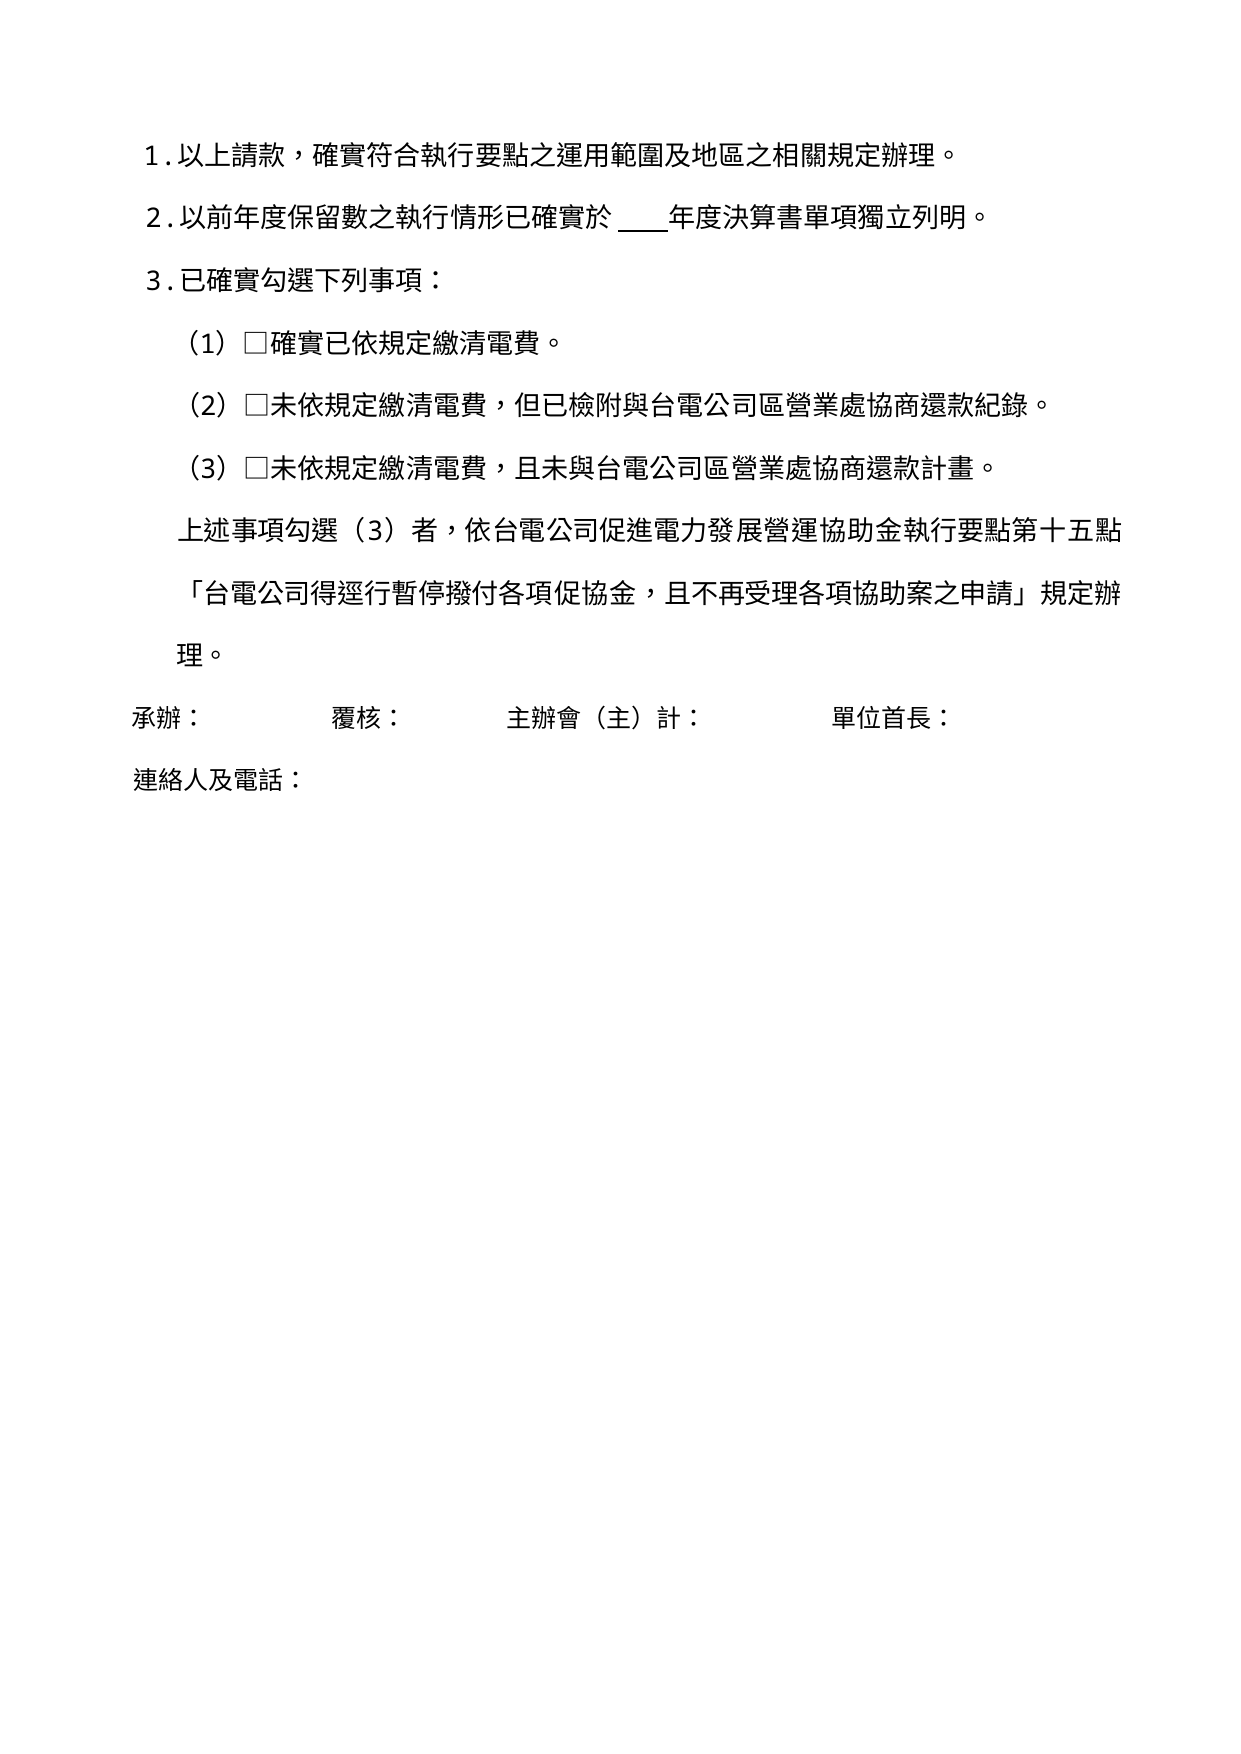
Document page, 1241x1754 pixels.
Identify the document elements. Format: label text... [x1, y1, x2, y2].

text 2.以前年度保留數之執行情形已確實於 年度決算書單項獨立列明。 [118, 175, 1117, 237]
text 上述事項勾選（3）者，依台電公司促進電力發展營運協助金執行要點第十五點「台電公司得逕行暫停撥付各項促協金，且不再受理各項協助案之申請」規定辦理。 [176, 487, 1122, 675]
text （3）□未依規定繳清電費，且未與台電公司區營業處協商還款計畫。 [118, 425, 1122, 487]
text 3.已確實勾選下列事項： [118, 237, 1117, 300]
text 承辦： 覆核： 主辦會（主）計： 單位首長： [131, 675, 1140, 737]
text 連絡人及電話： [133, 737, 1122, 800]
text （1）□確實已依規定繳清電費。 [118, 300, 1122, 362]
text （2）□未依規定繳清電費，但已檢附與台電公司區營業處協商還款紀錄。 [118, 362, 1143, 425]
text 1.以上請款，確實符合執行要點之運用範圍及地區之相關規定辦理。 [143, 112, 1122, 175]
